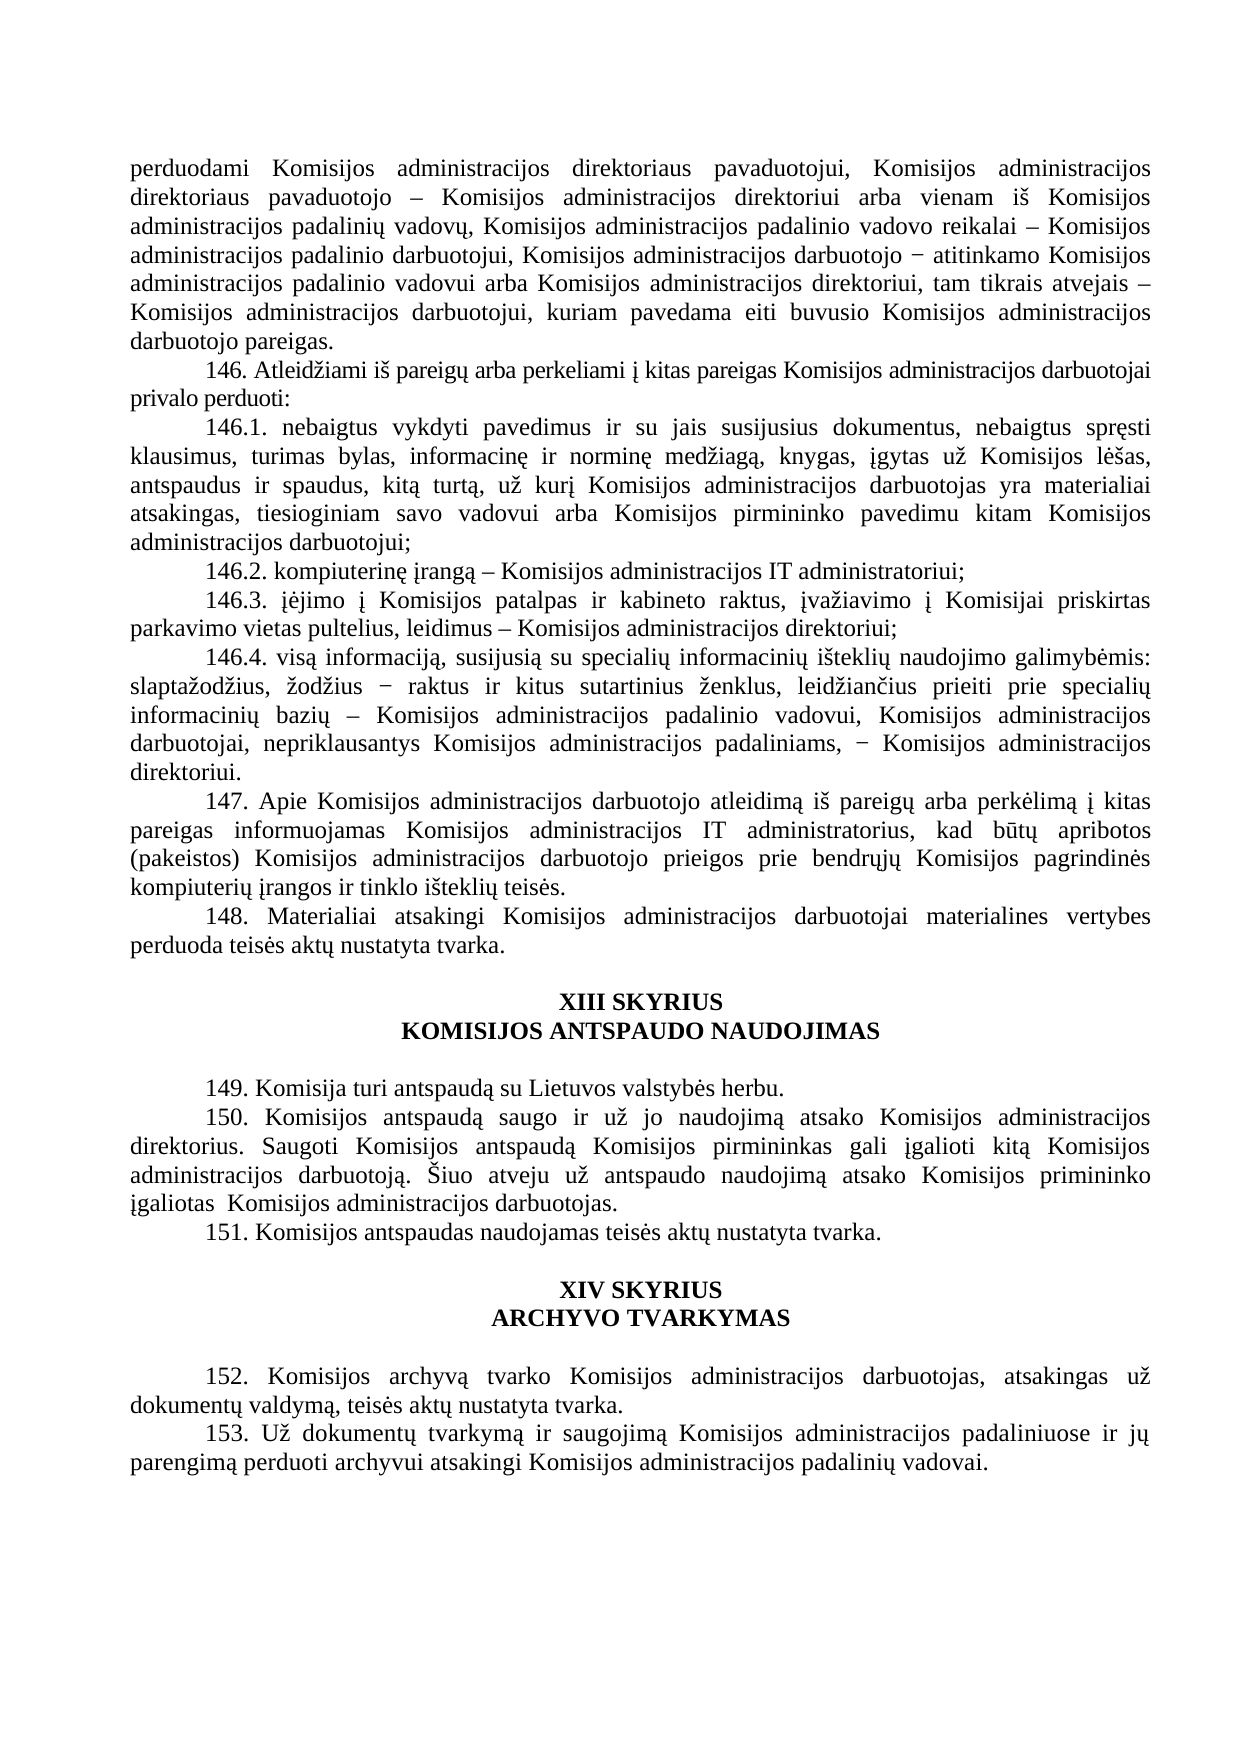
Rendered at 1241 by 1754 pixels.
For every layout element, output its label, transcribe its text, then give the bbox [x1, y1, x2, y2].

text XIII skyrius [130, 987, 1152, 1016]
text ARCHYVO TVARKYMAS [130, 1303, 1152, 1332]
text KOMISIJOS ANTSPAUDO NAUDOJIMAS [130, 1016, 1152, 1045]
text 146.2. kompiuterinę įrangą – Komisijos administracijos IT administratoriui; [130, 556, 1152, 585]
text 153. Už dokumentų tvarkymą ir saugojimą Komisijos administracijos padaliniuose ir jų parengimą perduoti archyvui atsakingi Komisijos administracijos padalinių vadovai. [130, 1418, 1152, 1476]
text 146.4. visą informaciją, susijusią su specialių informacinių išteklių naudojimo galimybėmis: slaptažodžius, žodžius − raktus ir kitus sutartinius ženklus, leidžiančius prieiti prie specialių informacinių bazių – Komisijos administracijos padalinio vadovui, Komisijos administracijos darbuotojai, nepriklausantys Komisijos administracijos padaliniams, − Komisijos administracijos direktoriui. [130, 642, 1152, 786]
text 146.3. įėjimo į Komisijos patalpas ir kabineto raktus, įvažiavimo į Komisijai priskirtas parkavimo vietas pultelius, leidimus – Komisijos administracijos direktoriui; [130, 585, 1152, 642]
text 146.1. nebaigtus vykdyti pavedimus ir su jais susijusius dokumentus, nebaigtus spręsti klausimus, turimas bylas, informacinę ir norminę medžiagą, knygas, įgytas už Komisijos lėšas, antspaudus ir spaudus, kitą turtą, už kurį Komisijos administracijos darbuotojas yra materialiai atsakingas, tiesioginiam savo vadovui arba Komisijos pirmininko pavedimu kitam Komisijos administracijos darbuotojui; [130, 412, 1152, 556]
text perduodami Komisijos administracijos direktoriaus pavaduotojui, Komisijos administracijos direktoriaus pavaduotojo – Komisijos administracijos direktoriui arba vienam iš Komisijos administracijos padalinių vadovų, Komisijos administracijos padalinio vadovo reikalai – Komisijos administracijos padalinio darbuotojui, Komisijos administracijos darbuotojo − atitinkamo Komisijos administracijos padalinio vadovui arba Komisijos administracijos direktoriui, tam tikrais atvejais – Komisijos administracijos darbuotojui, kuriam pavedama eiti buvusio Komisijos administracijos darbuotojo pareigas. [130, 153, 1152, 355]
text 146. Atleidžiami iš pareigų arba perkeliami į kitas pareigas Komisijos administracijos darbuotojai privalo perduoti: [130, 355, 1152, 412]
text 152. Komisijos archyvą tvarko Komisijos administracijos darbuotojas, atsakingas už dokumentų valdymą, teisės aktų nustatyta tvarka. [130, 1361, 1152, 1418]
text 147. Apie Komisijos administracijos darbuotojo atleidimą iš pareigų arba perkėlimą į kitas pareigas informuojamas Komisijos administracijos IT administratorius, kad būtų apribotos (pakeistos) Komisijos administracijos darbuotojo prieigos prie bendrųjų Komisijos pagrindinės kompiuterių įrangos ir tinklo išteklių teisės. [130, 786, 1152, 901]
text 151. Komisijos antspaudas naudojamas teisės aktų nustatyta tvarka. [130, 1217, 1152, 1246]
text 150. Komisijos antspaudą saugo ir už jo naudojimą atsako Komisijos administracijos direktorius. Saugoti Komisijos antspaudą Komisijos pirmininkas gali įgalioti kitą Komisijos administracijos darbuotoją. Šiuo atveju už antspaudo naudojimą atsako Komisijos primininko įgaliotas Komisijos administracijos darbuotojas. [130, 1102, 1152, 1217]
text 148. Materialiai atsakingi Komisijos administracijos darbuotojai materialines vertybes perduoda teisės aktų nustatyta tvarka. [130, 901, 1152, 958]
text 149. Komisija turi antspaudą su Lietuvos valstybės herbu. [130, 1073, 1152, 1102]
text XIV skyrius [130, 1275, 1152, 1303]
